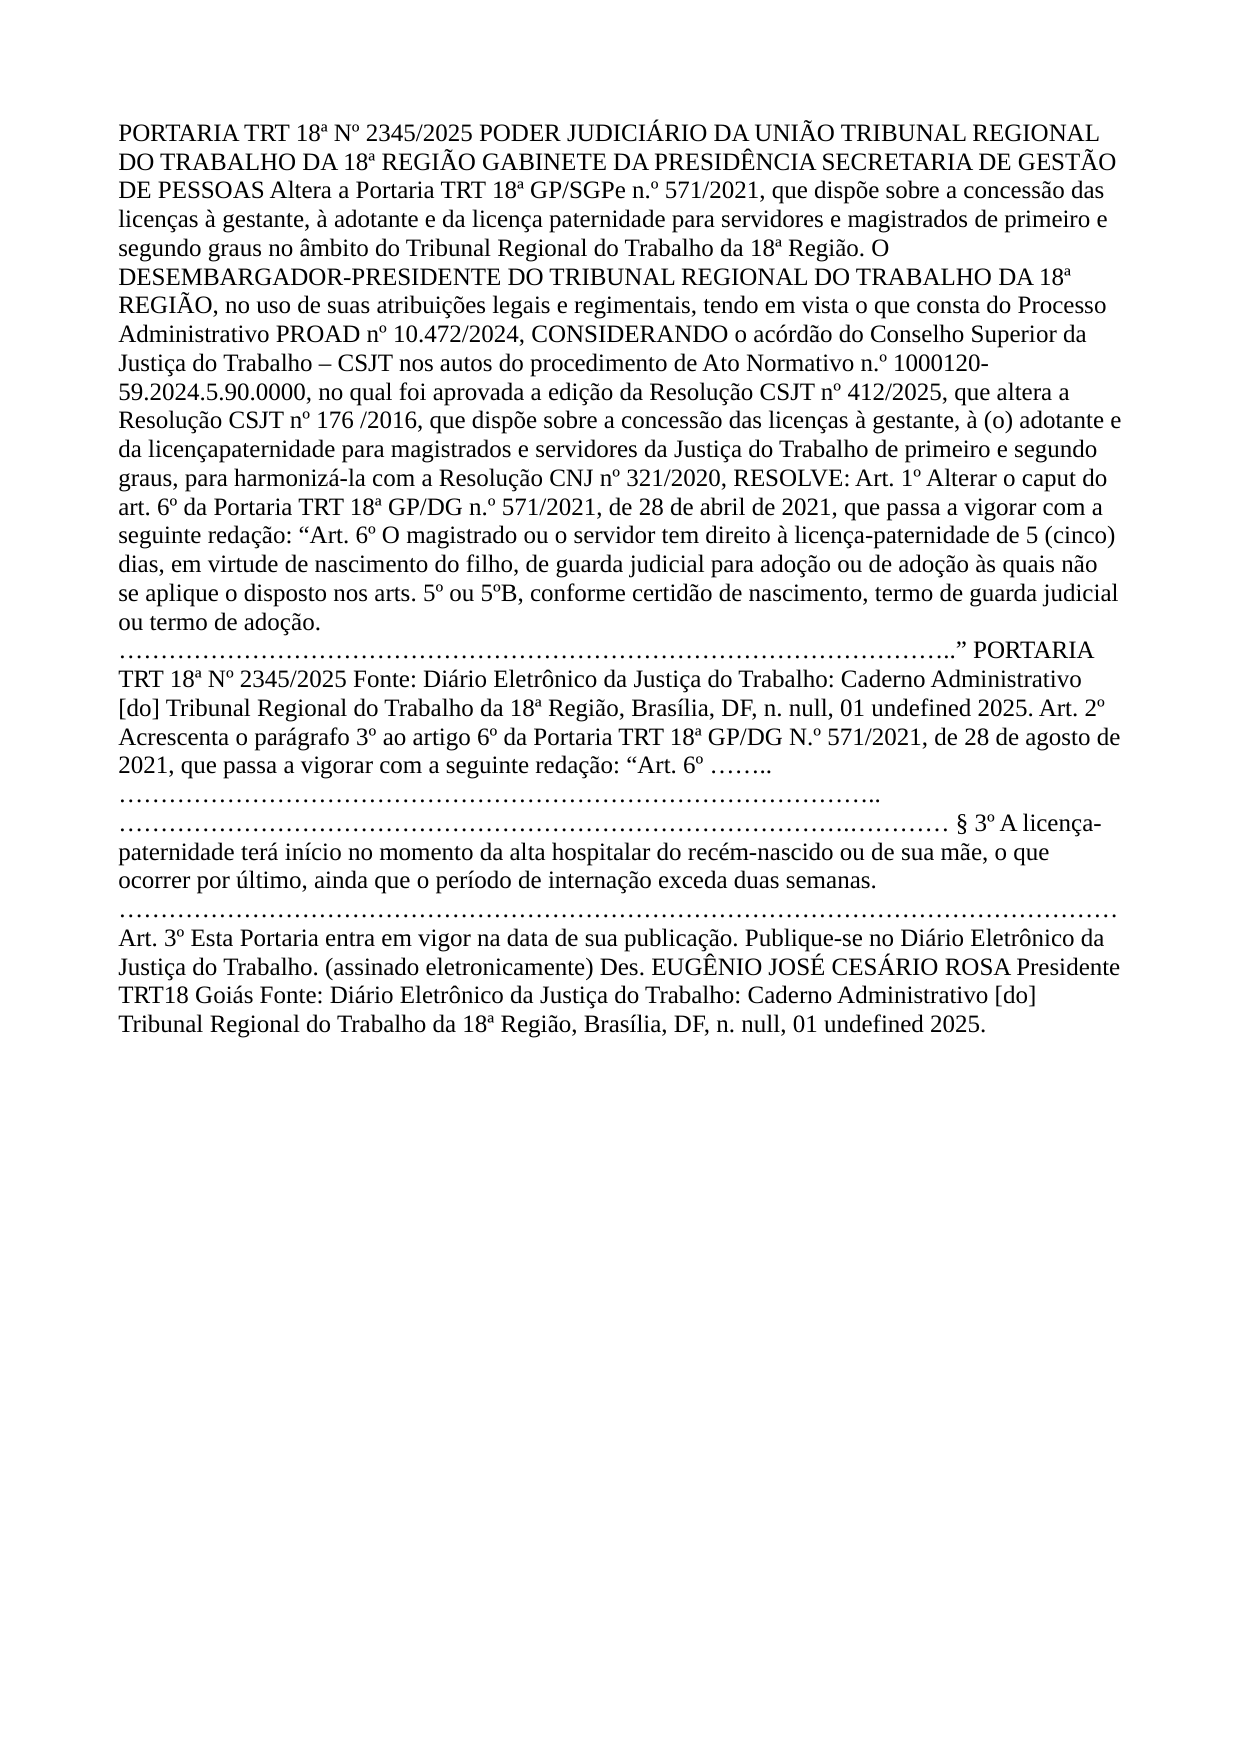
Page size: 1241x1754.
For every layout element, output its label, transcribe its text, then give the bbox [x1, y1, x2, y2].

text PORTARIA TRT 18ª Nº 2345/2025 PODER JUDICIÁRIO DA UNIÃO TRIBUNAL REGIONAL DO TRABALHO DA 18ª REGIÃO GABINETE DA PRESIDÊNCIA SECRETARIA DE GESTÃO DE PESSOAS Altera a Portaria TRT 18ª GP/SGPe n.º 571/2021, que dispõe sobre a concessão das licenças à gestante, à adotante e da licença paternidade para servidores e magistrados de primeiro e segundo graus no âmbito do Tribunal Regional do Trabalho da 18ª Região. O DESEMBARGADOR-PRESIDENTE DO TRIBUNAL REGIONAL DO TRABALHO DA 18ª REGIÃO, no uso de suas atribuições legais e regimentais, tendo em vista o que consta do Processo Administrativo PROAD nº 10.472/2024, CONSIDERANDO o acórdão do Conselho Superior da Justiça do Trabalho – CSJT nos autos do procedimento de Ato Normativo n.º 1000120-59.2024.5.90.0000, no qual foi aprovada a edição da Resolução CSJT nº 412/2025, que altera a Resolução CSJT nº 176 /2016, que dispõe sobre a concessão das licenças à gestante, à (o) adotante e da licençapaternidade para magistrados e servidores da Justiça do Trabalho de primeiro e segundo graus, para harmonizá-la com a Resolução CNJ nº 321/2020, RESOLVE: Art. 1º Alterar o caput do art. 6º da Portaria TRT 18ª GP/DG n.º 571/2021, de 28 de abril de 2021, que passa a vigorar com a seguinte redação: “Art. 6º O magistrado ou o servidor tem direito à licença-paternidade de 5 (cinco) dias, em virtude de nascimento do filho, de guarda judicial para adoção ou de adoção às quais não se aplique o disposto nos arts. 5º ou 5ºB, conforme certidão de nascimento, termo de guarda judicial ou termo de adoção. ………………………………………………………………………………………..” PORTARIA TRT 18ª Nº 2345/2025 Fonte: Diário Eletrônico da Justiça do Trabalho: Caderno Administrativo [do] Tribunal Regional do Trabalho da 18ª Região, Brasília, DF, n. null, 01 undefined 2025. Art. 2º Acrescenta o parágrafo 3º ao artigo 6º da Portaria TRT 18ª GP/DG N.º 571/2021, de 28 de agosto de 2021, que passa a vigorar com a seguinte redação: “Art. 6º ……..……………………………………………………………………………….. …………………………………………………………………………….………… § 3º A licença-paternidade terá início no momento da alta hospitalar do recém-nascido ou de sua mãe, o que ocorrer por último, ainda que o período de internação exceda duas semanas. …………………………………………………………………………………………………………Art. 3º Esta Portaria entra em vigor na data de sua publicação. Publique-se no Diário Eletrônico da Justiça do Trabalho. (assinado eletronicamente) Des. EUGÊNIO JOSÉ CESÁRIO ROSA Presidente TRT18 Goiás Fonte: Diário Eletrônico da Justiça do Trabalho: Caderno Administrativo [do] Tribunal Regional do Trabalho da 18ª Região, Brasília, DF, n. null, 01 undefined 2025. [118, 118, 1122, 1038]
